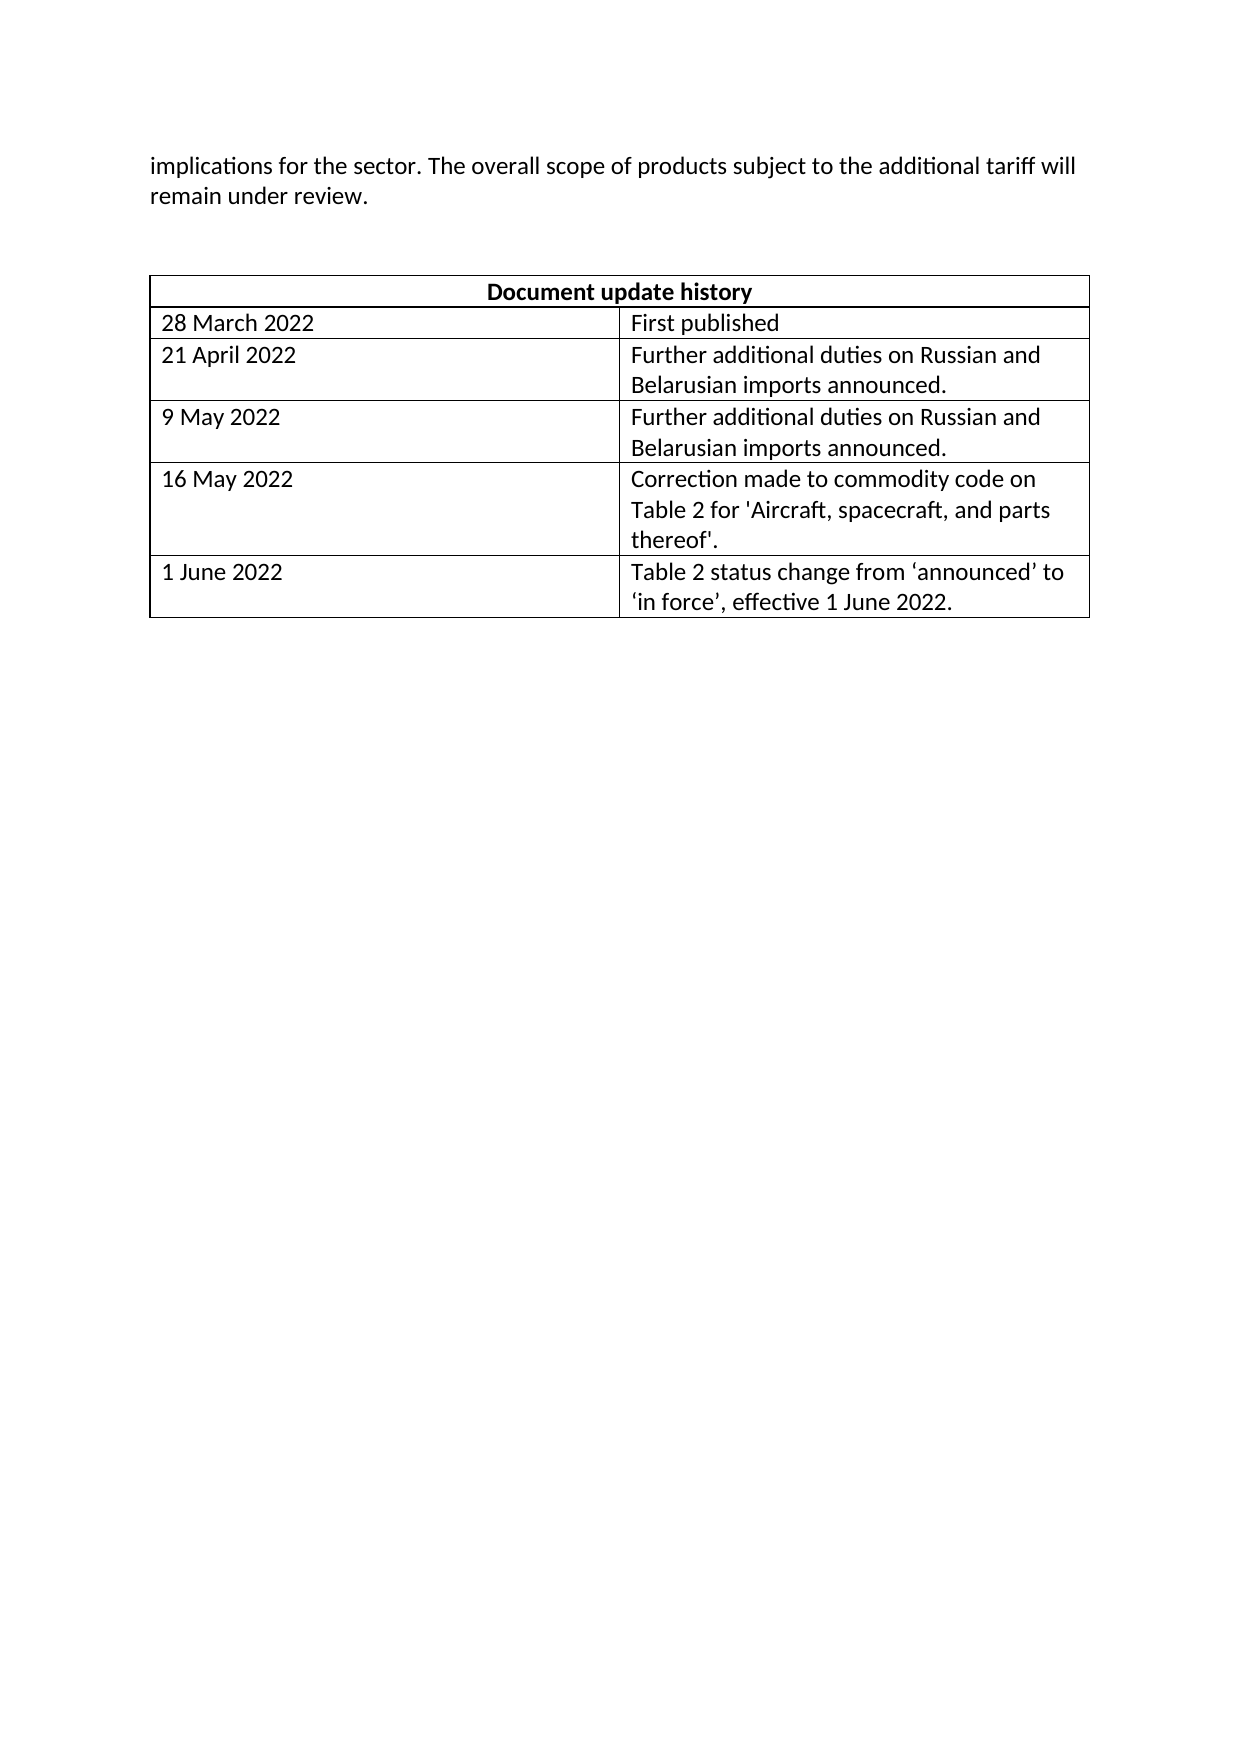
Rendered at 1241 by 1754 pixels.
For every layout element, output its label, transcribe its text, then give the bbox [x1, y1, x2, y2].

table_cell Further additional duties on Russian and Belarusian imports announced. [620, 339, 1089, 400]
table_cell 16 May 2022 [151, 463, 619, 555]
table_cell 1 June 2022 [151, 556, 619, 617]
table_cell Table 2 status change from ‘announced’ to ‘in force’, effective 1 June 2022. [620, 556, 1089, 617]
table_cell Further additional duties on Russian and Belarusian imports announced. [620, 401, 1089, 462]
table_cell 21 April 2022 [151, 339, 619, 400]
table_cell 28 March 2022 [151, 308, 619, 338]
table_cell Correction made to commodity code on Table 2 for 'Aircraft, spacecraft, and parts thereof'. [620, 463, 1089, 555]
text implications for the sector. The overall scope of products subject to the additional tariff will remain under review. [150, 150, 1090, 211]
table_cell 9 May 2022 [151, 401, 619, 462]
table_header Document update history [151, 276, 1089, 306]
table_cell First published [620, 308, 1089, 338]
